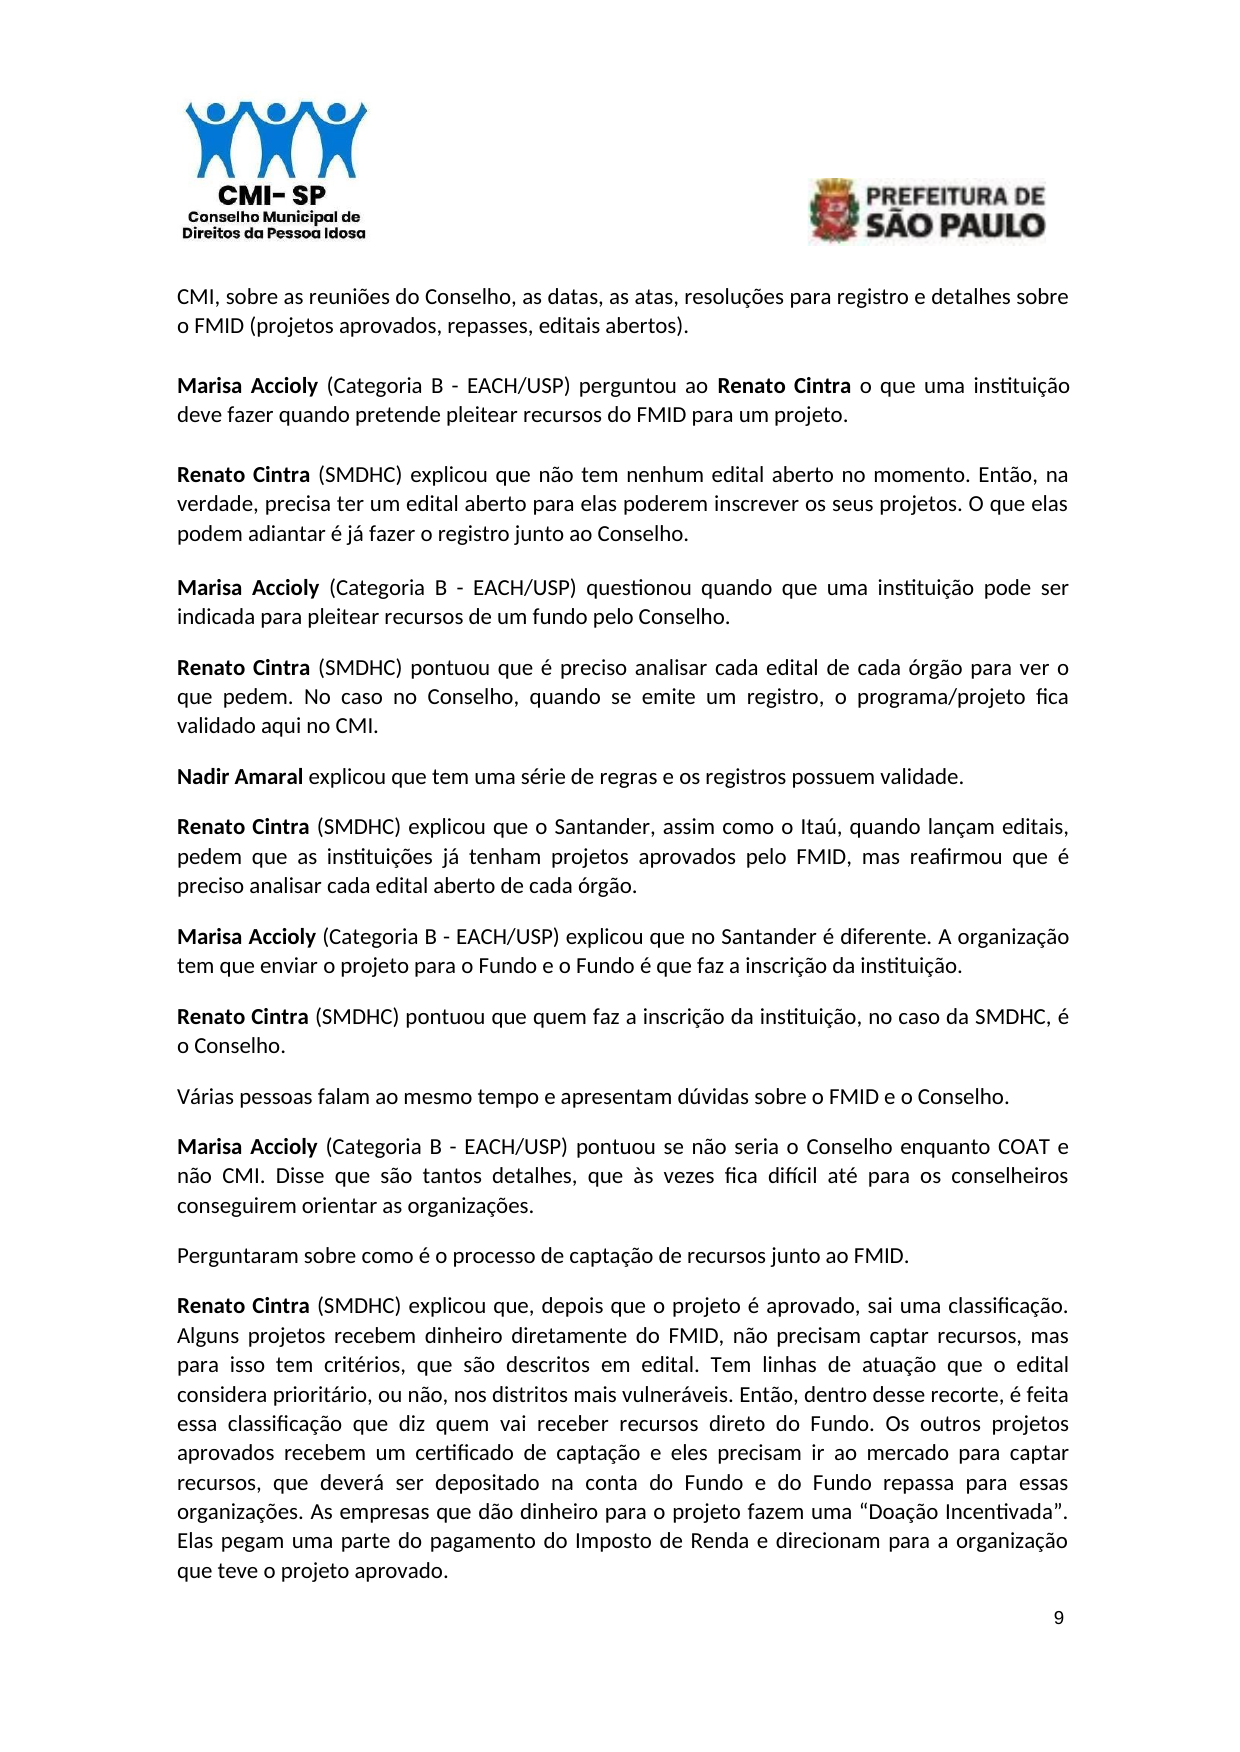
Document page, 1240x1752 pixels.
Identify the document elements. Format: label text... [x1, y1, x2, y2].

text Renato Cintra (SMDHC) explicou que o Santander, assim como o Itaú, quando lançam editais, pedem que as instituições já tenham projetos aprovados pelo FMID, mas reafirmou que é preciso analisar cada edital aberto de cada órgão. [177, 812, 1070, 899]
text Renato Cintra (SMDHC) explicou que, depois que o projeto é aprovado, sai uma classificação. Alguns projetos recebem dinheiro diretamente do FMID, não precisam captar recursos, mas para isso tem critérios, que são descritos em edital. Tem linhas de atuação que o edital considera prioritário, ou não, nos distritos mais vulneráveis. Então, dentro desse recorte, é feita essa classificação que diz quem vai receber recursos direto do Fundo. Os outros projetos aprovados recebem um certificado de captação e eles precisam ir ao mercado para captar recursos, que deverá ser depositado na conta do Fundo e do Fundo repassa para essas organizações. As empresas que dão dinheiro para o projeto fazem uma “Doação Incentivada”. Elas pegam uma parte do pagamento do Imposto de Renda e direcionam para a organização que teve o projeto aprovado. [177, 1292, 1070, 1584]
text Várias pessoas falam ao mesmo tempo e apresentam dúvidas sobre o FMID e o Conselho. [177, 1082, 1070, 1110]
text Marisa Accioly (Categoria B - EACH/USP) perguntou ao Renato Cintra o que uma instituição deve fazer quando pretende pleitear recursos do FMID para um projeto. [177, 371, 1070, 428]
text Renato Cintra (SMDHC) pontuou que é preciso analisar cada edital de cada órgão para ver o que pedem. No caso no Conselho, quando se emite um registro, o programa/projeto fica validado aqui no CMI. [177, 653, 1070, 739]
text Perguntaram sobre como é o processo de captação de recursos junto ao FMID. [177, 1242, 1070, 1270]
text Nadir Amaral explicou que tem uma série de regras e os registros possuem validade. [177, 762, 1070, 791]
text Marisa Accioly (Categoria B - EACH/USP) questionou quando que uma instituição pode ser indicada para pleitear recursos de um fundo pelo Conselho. [177, 573, 1070, 630]
text CMI, sobre as reuniões do Conselho, as datas, as atas, resoluções para registro e detalhes sobre o FMID (projetos aprovados, repasses, editais abertos). [177, 282, 1070, 339]
text Renato Cintra (SMDHC) pontuou que quem faz a inscrição da instituição, no caso da SMDHC, é o Conselho. [177, 1002, 1070, 1059]
text Marisa Accioly (Categoria B - EACH/USP) explicou que no Santander é diferente. A organização tem que enviar o projeto para o Fundo e o Fundo é que faz a inscrição da instituição. [177, 922, 1070, 979]
text Renato Cintra (SMDHC) explicou que não tem nenhum edital aberto no momento. Então, na verdade, precisa ter um edital aberto para elas poderem inscrever os seus projetos. O que elas podem adiantar é já fazer o registro junto ao Conselho. [177, 460, 1070, 547]
text Marisa Accioly (Categoria B - EACH/USP) pontuou se não seria o Conselho enquanto COAT e não CMI. Disse que são tantos detalhes, que às vezes fica difícil até para os conselheiros conseguirem orientar as organizações. [177, 1132, 1070, 1219]
